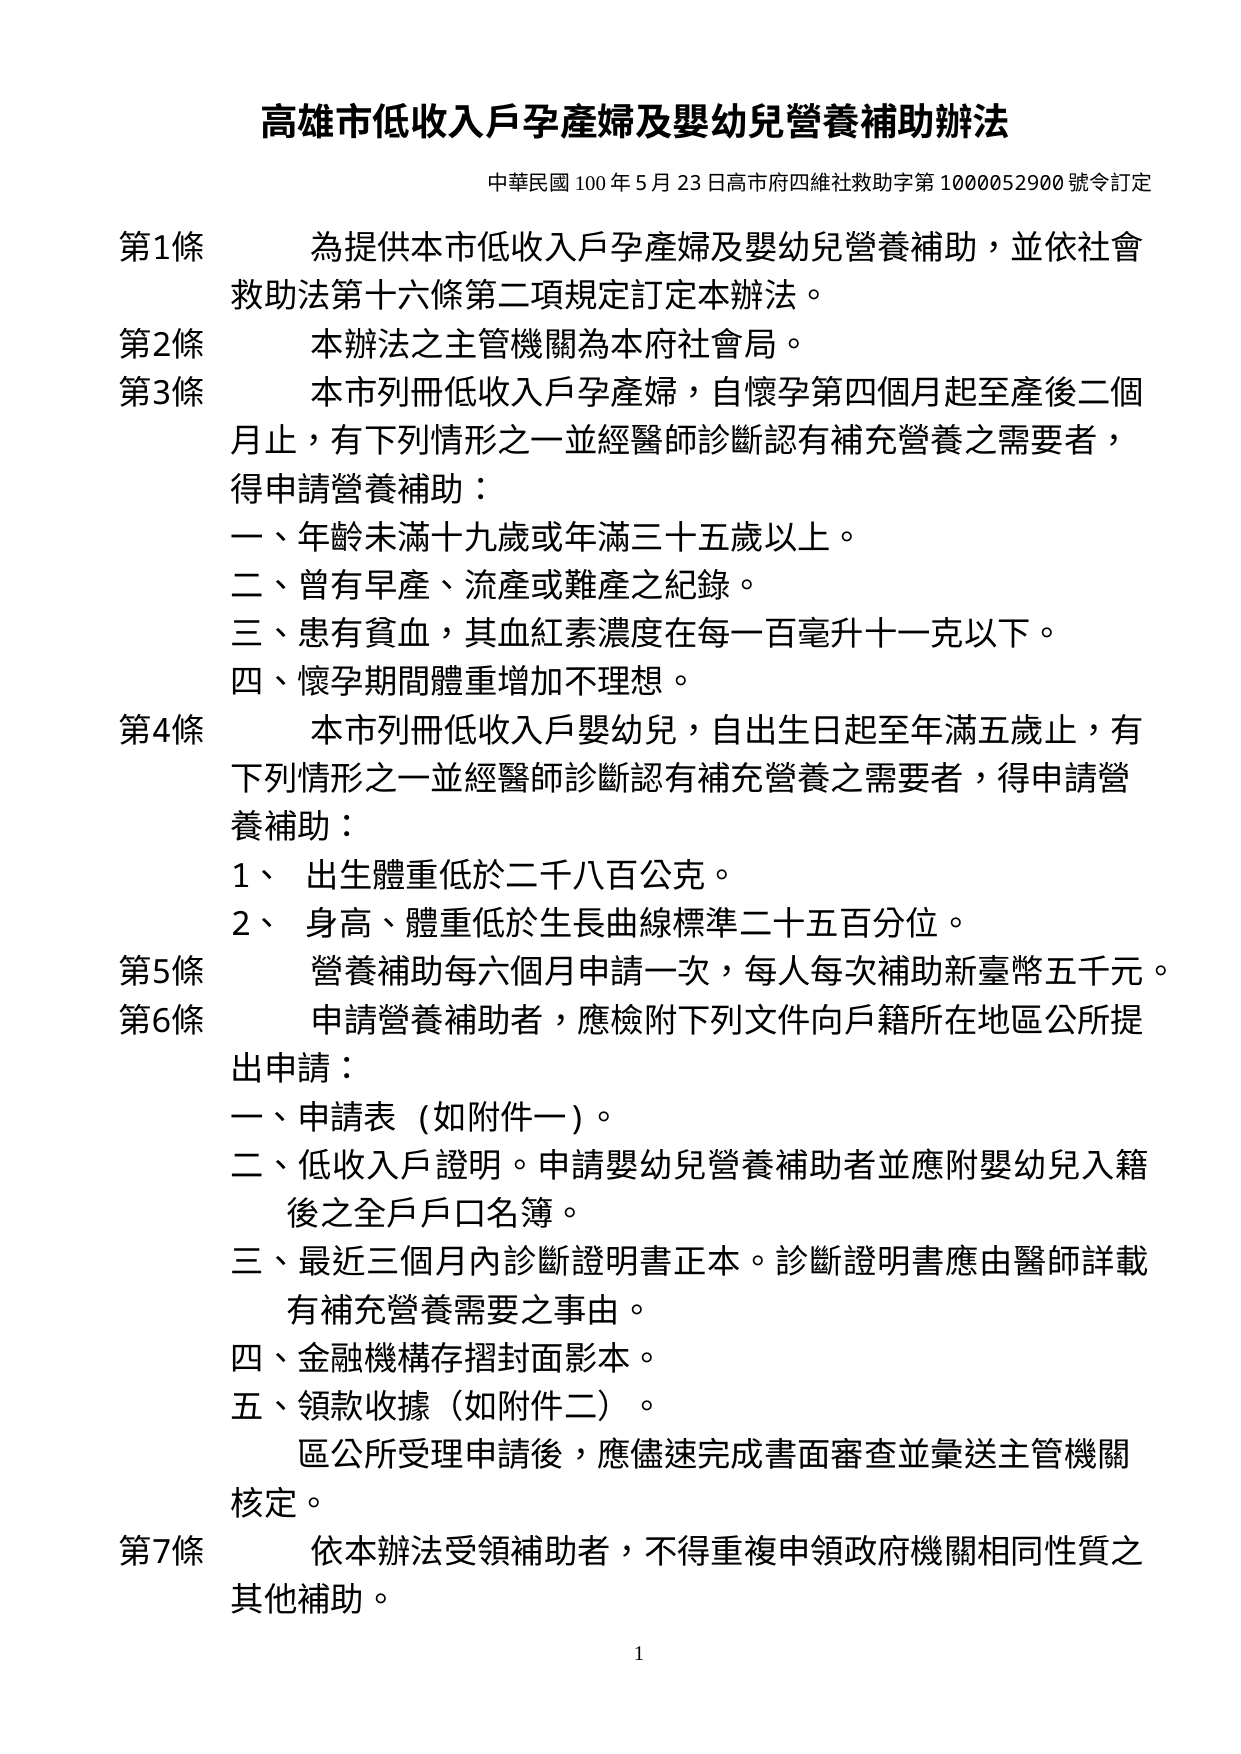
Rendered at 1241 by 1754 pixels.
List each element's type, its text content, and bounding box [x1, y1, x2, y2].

text 中華民國100年5月23日高市府四維社救助字第1000052900號令訂定 [118, 139, 1152, 202]
list 本市列冊低收入戶嬰幼兒，自出生日起至年滿五歲止，有下列情形之一並經醫師診斷認有補充營養之需要者，得申請營養補助： [118, 703, 1152, 848]
list 身高、體重低於生長曲線標準二十五百分位。 [231, 897, 1152, 945]
text 二、曾有早產、流產或難產之紀錄。 [230, 559, 1152, 607]
list 出生體重低於二千八百公克。 [231, 848, 1152, 897]
text 二、低收入戶證明。申請嬰幼兒營養補助者並應附嬰幼兒入籍後之全戶戶口名簿。 [231, 1139, 1152, 1235]
list 本辦法之主管機關為本府社會局。 [118, 317, 1152, 366]
text 四、金融機構存摺封面影本。 [231, 1332, 1152, 1380]
text 三、患有貧血，其血紅素濃度在每一百毫升十一克以下。 [230, 607, 1152, 655]
list 為提供本市低收入戶孕產婦及嬰幼兒營養補助，並依社會救助法第十六條第二項規定訂定本辦法。 [118, 221, 1152, 317]
text 三、最近三個月內診斷證明書正本。診斷證明書應由醫師詳載有補充營養需要之事由。 [231, 1235, 1152, 1332]
text 五、領款收據（如附件二）。 [231, 1380, 1152, 1428]
text 四、懷孕期間體重增加不理想。 [230, 655, 1152, 703]
list 依本辦法受領補助者，不得重複申領政府機關相同性質之其他補助。 [118, 1525, 1152, 1621]
list 本市列冊低收入戶孕產婦，自懷孕第四個月起至產後二個月止，有下列情形之一並經醫師診斷認有補充營養之需要者，得申請營養補助： [118, 366, 1152, 511]
text 區公所受理申請後，應儘速完成書面審查並彙送主管機關核定。 [231, 1428, 1152, 1525]
text 高雄市低收入戶孕產婦及嬰幼兒營養補助辦法 [118, 77, 1152, 139]
text 一、申請表 (如附件一)。 [230, 1090, 1152, 1139]
list 營養補助每六個月申請一次，每人每次補助新臺幣五千元。 [118, 945, 1152, 994]
list 申請營養補助者，應檢附下列文件向戶籍所在地區公所提出申請： [118, 994, 1152, 1090]
text 一、年齡未滿十九歲或年滿三十五歲以上。 [230, 511, 1152, 559]
